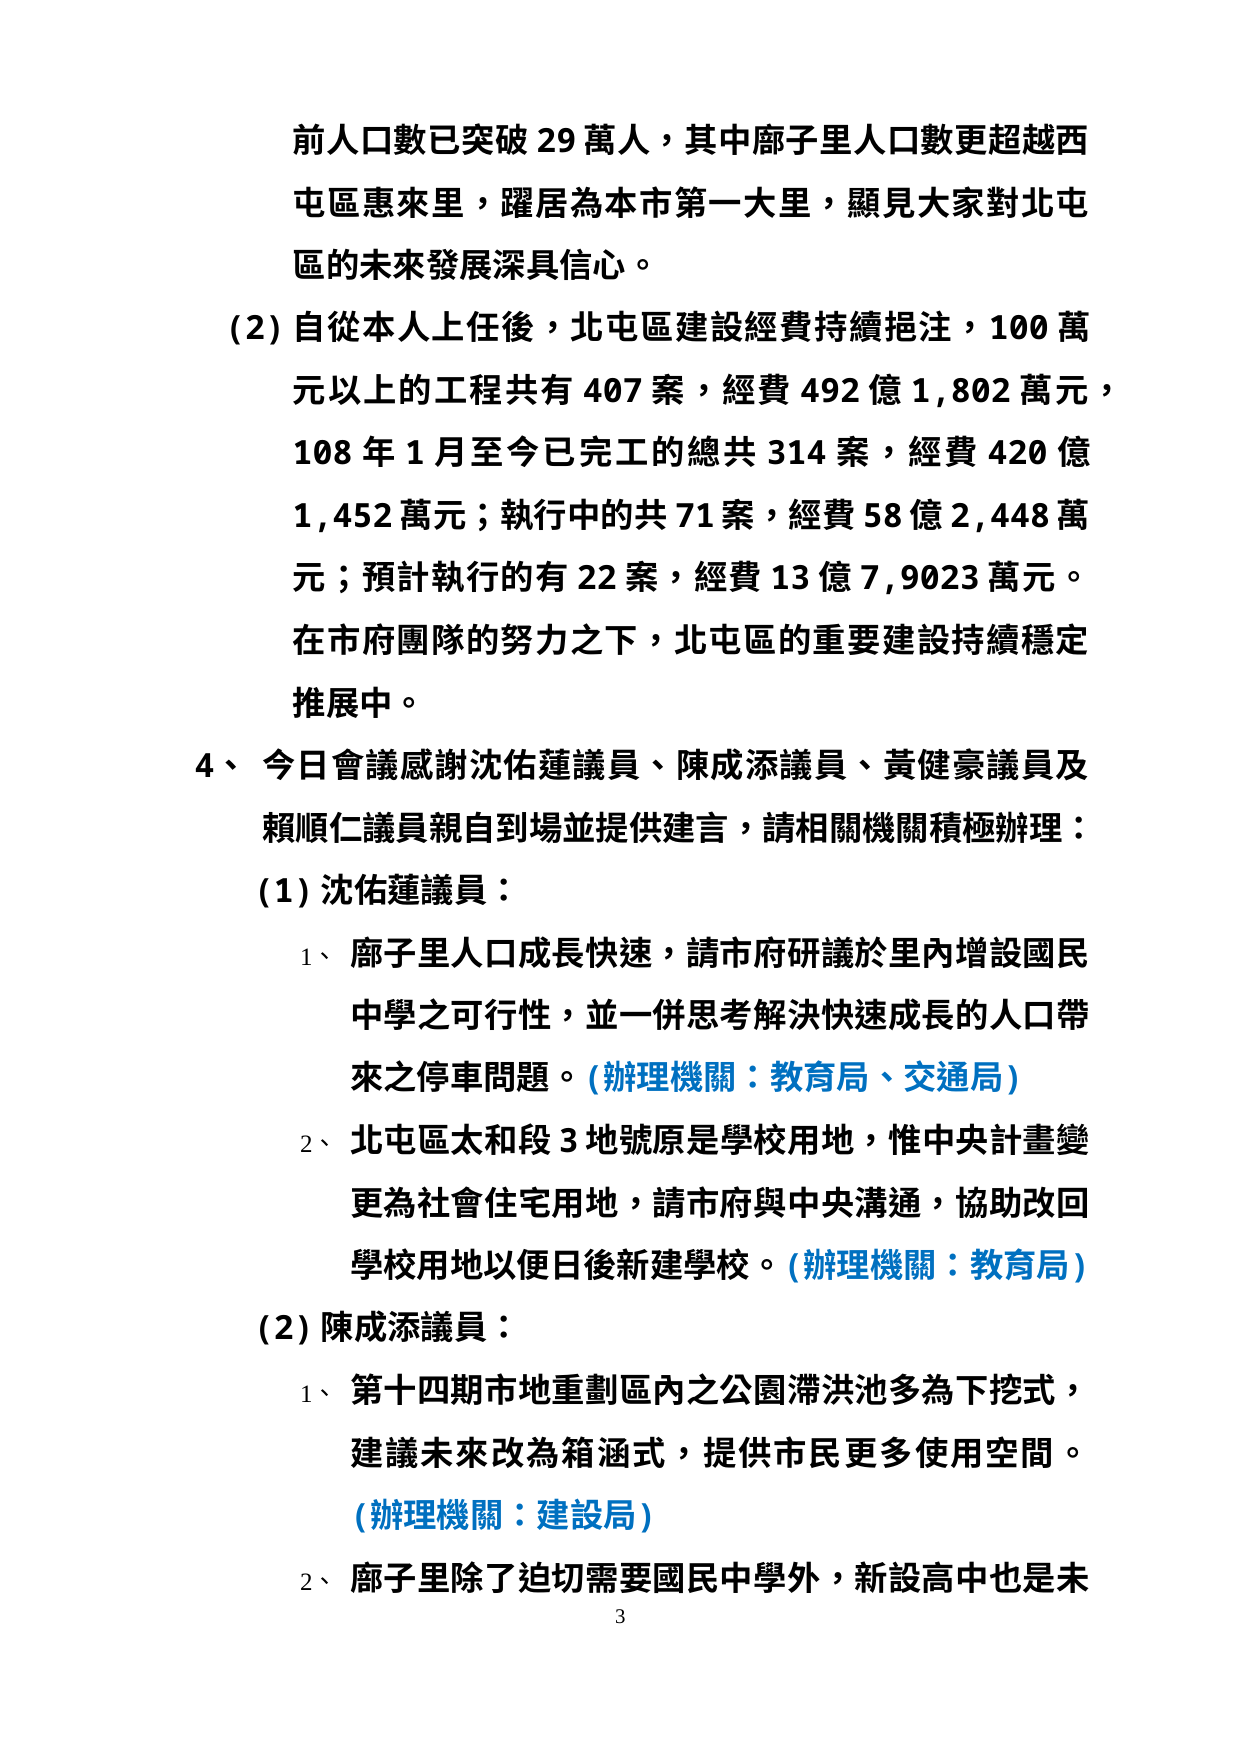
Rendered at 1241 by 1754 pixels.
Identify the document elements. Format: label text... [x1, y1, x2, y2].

list 沈佑蓮議員： [253, 846, 1090, 909]
list 廍子里除了迫切需要國民中學外，新設高中也是未 [300, 1534, 1090, 1596]
list 第十四期市地重劃區內之公園滯洪池多為下挖式，建議未來改為箱涵式，提供市民更多使用空間。(辦理機關：建設局) [300, 1346, 1090, 1534]
list 廍子里人口成長快速，請市府研議於里內增設國民中學之可行性，並一併思考解決快速成長的人口帶來之停車問題。(辦理機關：教育局、交通局) [300, 909, 1090, 1096]
list 前人口數已突破29萬人，其中廍子里人口數更超越西屯區惠來里，躍居為本市第一大里，顯見大家對北屯區的未來發展深具信心。 [225, 96, 1090, 284]
list 陳成添議員： [253, 1284, 1090, 1346]
list 自從本人上任後，北屯區建設經費持續挹注，100萬元以上的工程共有407案，經費492億1,802萬元，108年1月至今已完工的總共314案，經費420億1,452萬元；執行中的共71案，經費58億2,448萬元；預計執行的有22案，經費13億7,9023萬元。在市府團隊的努力之下，北屯區的重要建設持續穩定推展中。 [225, 284, 1090, 721]
list 今日會議感謝沈佑蓮議員、陳成添議員、黃健豪議員及賴順仁議員親自到場並提供建言，請相關機關積極辦理： [194, 721, 1090, 846]
list 北屯區太和段3地號原是學校用地，惟中央計畫變更為社會住宅用地，請市府與中央溝通，協助改回學校用地以便日後新建學校。(辦理機關：教育局) [300, 1096, 1090, 1284]
